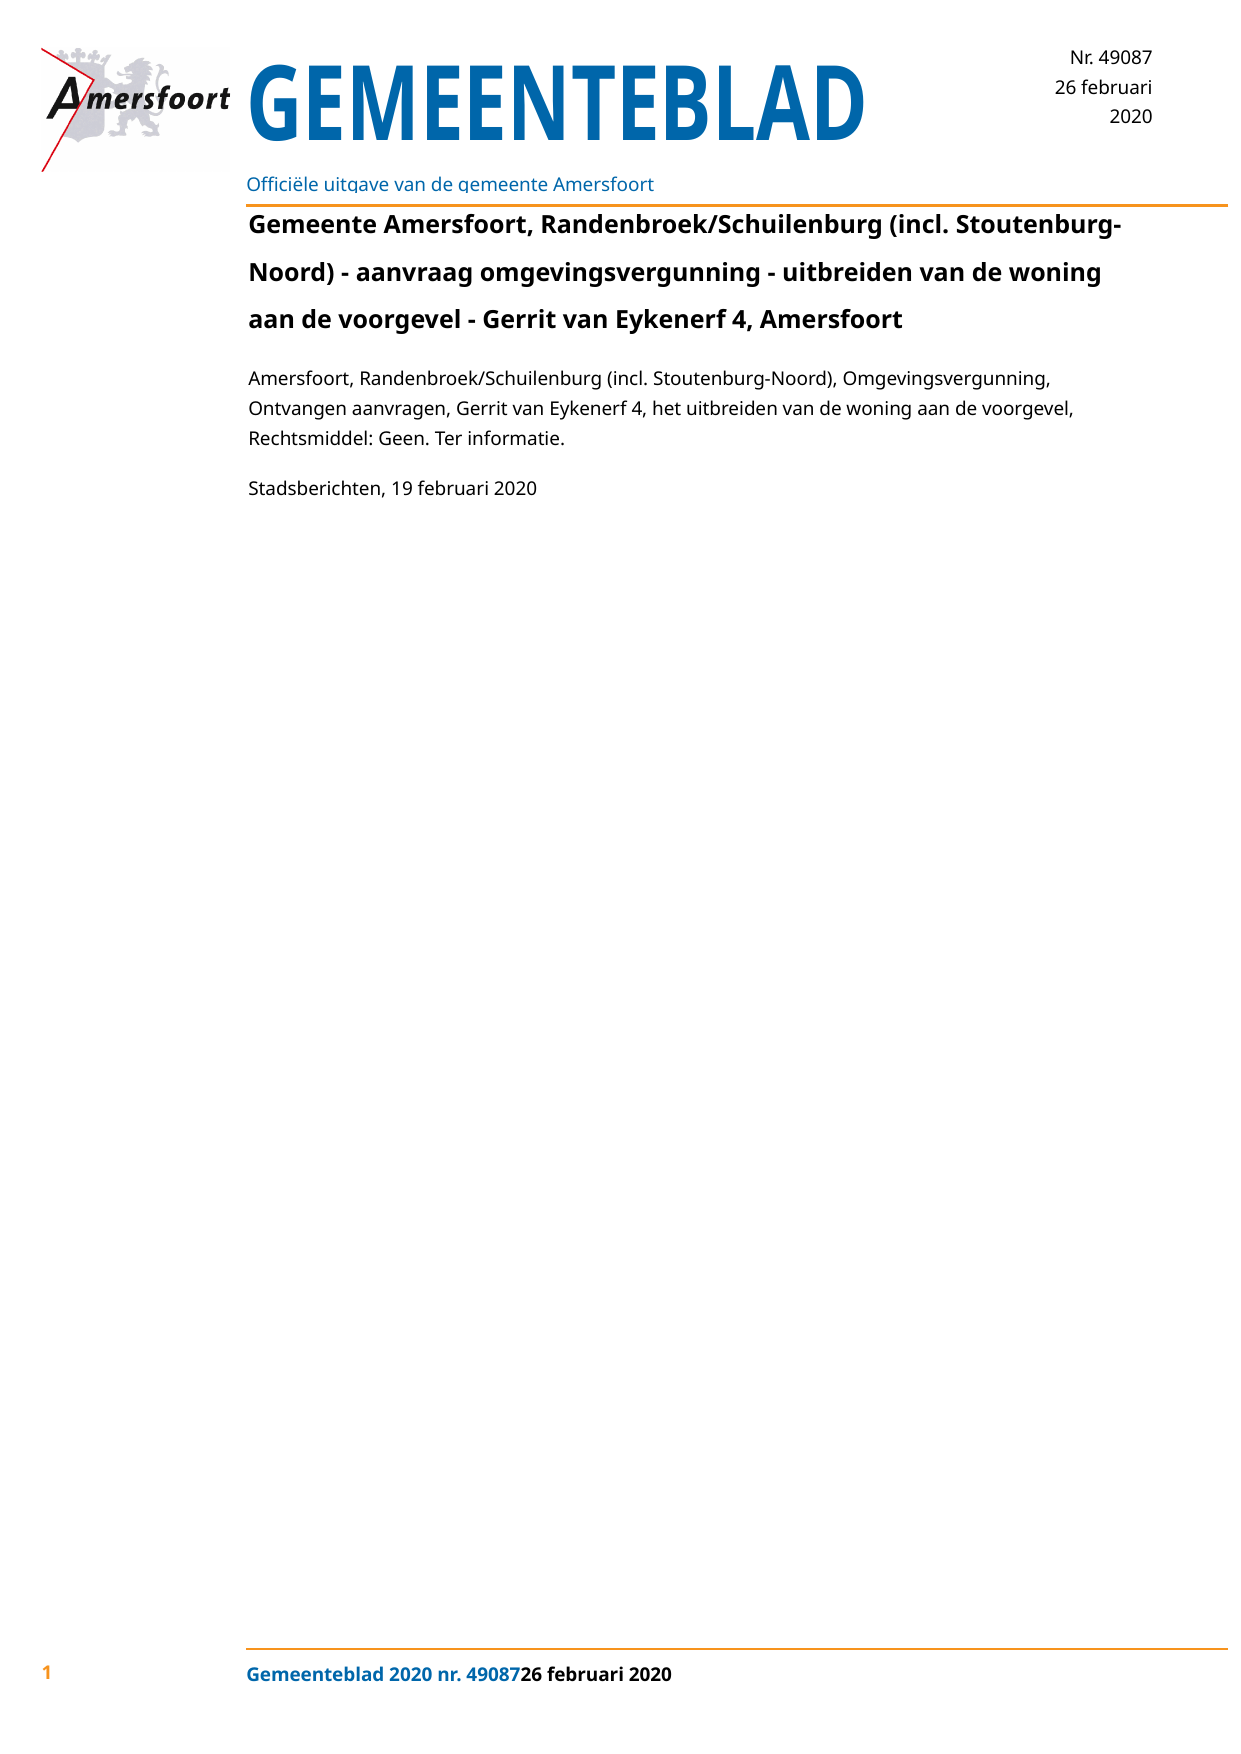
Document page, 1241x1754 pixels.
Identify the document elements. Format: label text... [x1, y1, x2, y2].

picture [41, 47, 231, 172]
text Gemeente Amersfoort, Randenbroek/Schuilenburg (incl. Stoutenburg-Noord) - aanvraag omgevingsvergunning - uitbreiden van de woning aan de voorgevel - Gerrit van Eykenerf 4, Amersfoort [248, 207, 1152, 336]
text Amersfoort, Randenbroek/Schuilenburg (incl. Stoutenburg-Noord), Omgevingsvergunning, Ontvangen aanvragen, Gerrit van Eykenerf 4, het uitbreiden van de woning aan de voorgevel, Rechtsmiddel: Geen. Ter informatie. [248, 366, 1152, 450]
text Stadsberichten, 19 februari 2020 [248, 475, 1152, 501]
